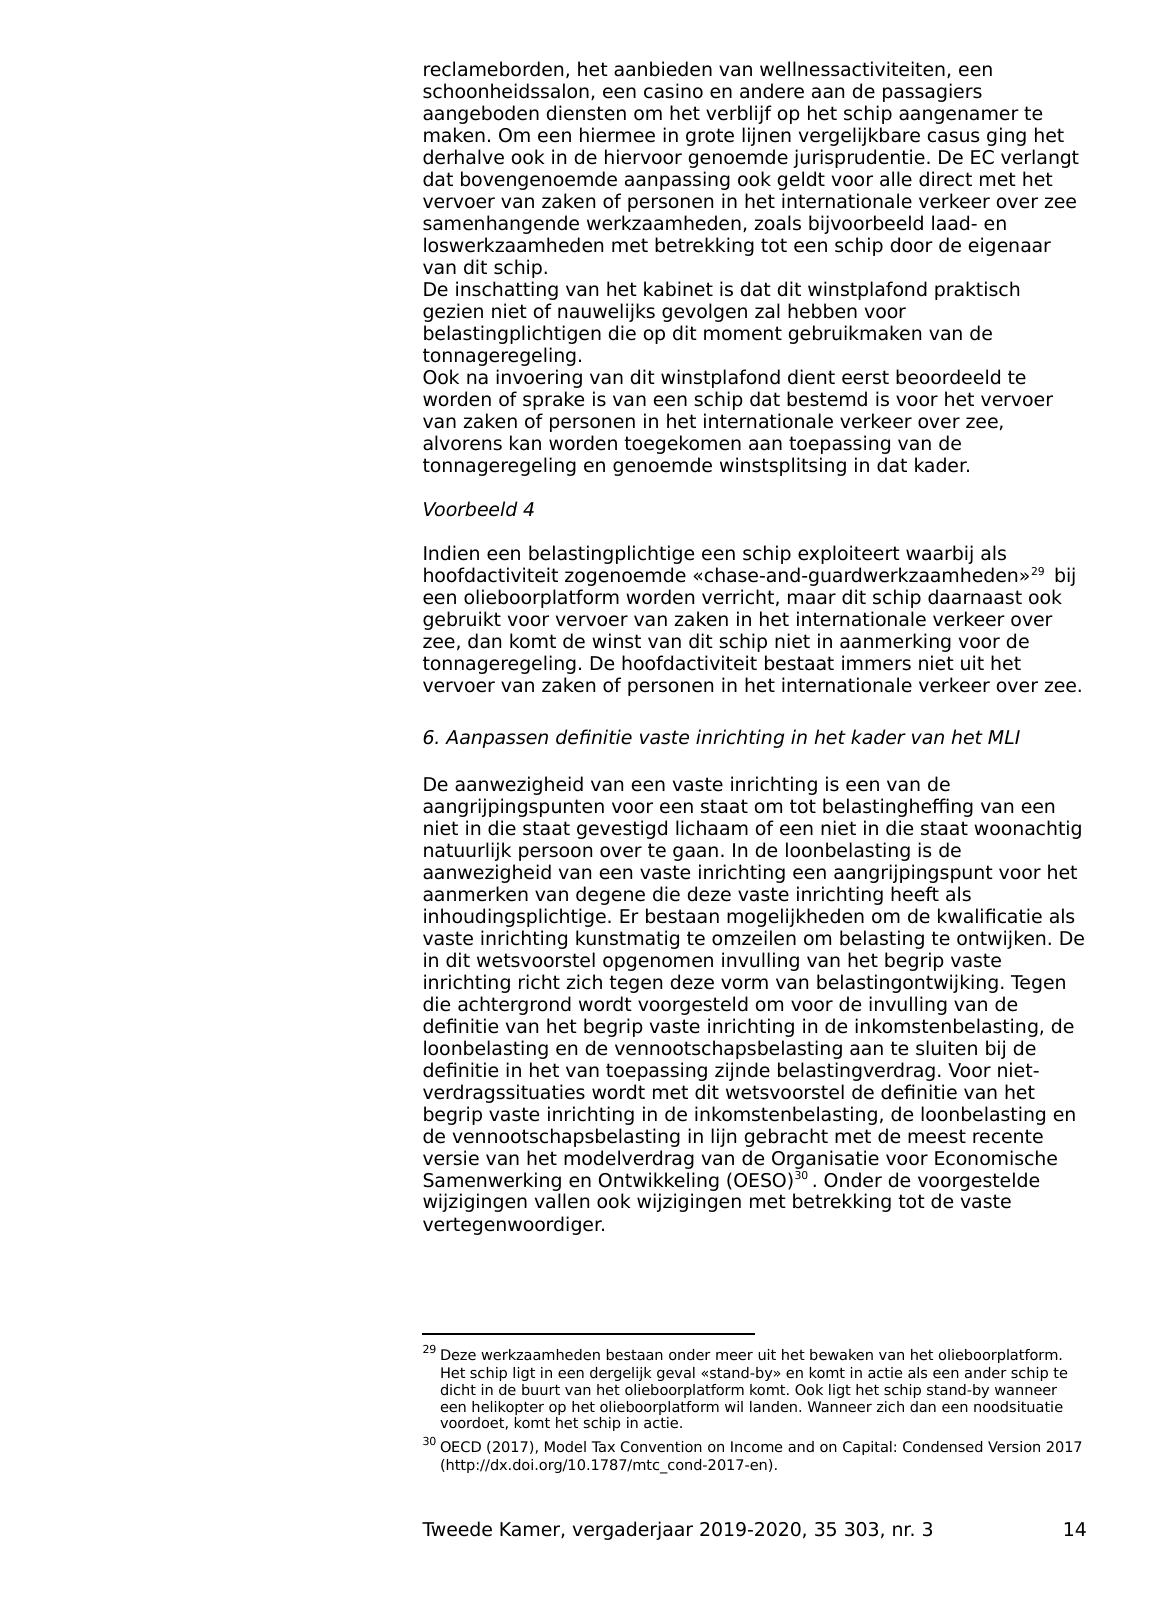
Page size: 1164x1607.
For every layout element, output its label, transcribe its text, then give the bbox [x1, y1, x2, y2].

subtitle Voorbeeld 4 [422, 499, 1087, 521]
text Indien een belastingplichtige een schip exploiteert waarbij als hoofdactiviteit zogenoemde «chase-and-guardwerkzaamheden» bij een olieboorplatform worden verricht, maar dit schip daarnaast ook gebruikt voor vervoer van zaken in het internationale verkeer over zee, dan komt de winst van dit schip niet in aanmerking voor de tonnageregeling. De hoofdactiviteit bestaat immers niet uit het vervoer van zaken of personen in het internationale verkeer over zee. [422, 543, 1087, 697]
text reclameborden, het aanbieden van wellnessactiviteiten, een schoonheidssalon, een casino en andere aan de passagiers aangeboden diensten om het verblijf op het schip aangenamer te maken. Om een hiermee in grote lijnen vergelijkbare casus ging het derhalve ook in de hiervoor genoemde jurisprudentie. De EC verlangt dat bovengenoemde aanpassing ook geldt voor alle direct met het vervoer van zaken of personen in het internationale verkeer over zee samenhangende werkzaamheden, zoals bijvoorbeeld laad- en loswerkzaamheden met betrekking tot een schip door de eigenaar van dit schip. [422, 59, 1087, 279]
text Ook na invoering van dit winstplafond dient eerst beoordeeld te worden of sprake is van een schip dat bestemd is voor het vervoer van zaken of personen in het internationale verkeer over zee, alvorens kan worden toegekomen aan toepassing van de tonnageregeling en genoemde winstsplitsing in dat kader. [422, 367, 1087, 477]
text OECD (2017), Model Tax Convention on Income and on Capital: Condensed Version 2017 (http://dx.doi.org/10.1787/mtc_cond-2017-en). [422, 1435, 1087, 1474]
subtitle 6. Aanpassen definitie vaste inrichting in het kader van het MLI [422, 727, 1087, 749]
text Deze werkzaamheden bestaan onder meer uit het bewaken van het olieboorplatform. Het schip ligt in een dergelijk geval «stand-by» en komt in actie als een ander schip te dicht in de buurt van het olieboorplatform komt. Ook ligt het schip stand-by wanneer een helikopter op het olieboorplatform wil landen. Wanneer zich dan een noodsituatie voordoet, komt het schip in actie. [422, 1343, 1087, 1432]
text De aanwezigheid van een vaste inrichting is een van de aangrijpingspunten voor een staat om tot belastingheffing van een niet in die staat gevestigd lichaam of een niet in die staat woonachtig natuurlijk persoon over te gaan. In de loonbelasting is de aanwezigheid van een vaste inrichting een aangrijpingspunt voor het aanmerken van degene die deze vaste inrichting heeft als inhoudingsplichtige. Er bestaan mogelijkheden om de kwalificatie als vaste inrichting kunstmatig te omzeilen om belasting te ontwijken. De in dit wetsvoorstel opgenomen invulling van het begrip vaste inrichting richt zich tegen deze vorm van belastingontwijking. Tegen die achtergrond wordt voorgesteld om voor de invulling van de definitie van het begrip vaste inrichting in de inkomstenbelasting, de loonbelasting en de vennootschapsbelasting aan te sluiten bij de definitie in het van toepassing zijnde belastingverdrag. Voor niet-verdragssituaties wordt met dit wetsvoorstel de definitie van het begrip vaste inrichting in de inkomstenbelasting, de loonbelasting en de vennootschapsbelasting in lijn gebracht met de meest recente versie van het modelverdrag van de Organisatie voor Economische Samenwerking en Ontwikkeling (OESO). Onder de voorgestelde wijzigingen vallen ook wijzigingen met betrekking tot de vaste vertegenwoordiger. [422, 774, 1087, 1235]
text De inschatting van het kabinet is dat dit winstplafond praktisch gezien niet of nauwelijks gevolgen zal hebben voor belastingplichtigen die op dit moment gebruikmaken van de tonnageregeling. [422, 279, 1087, 367]
